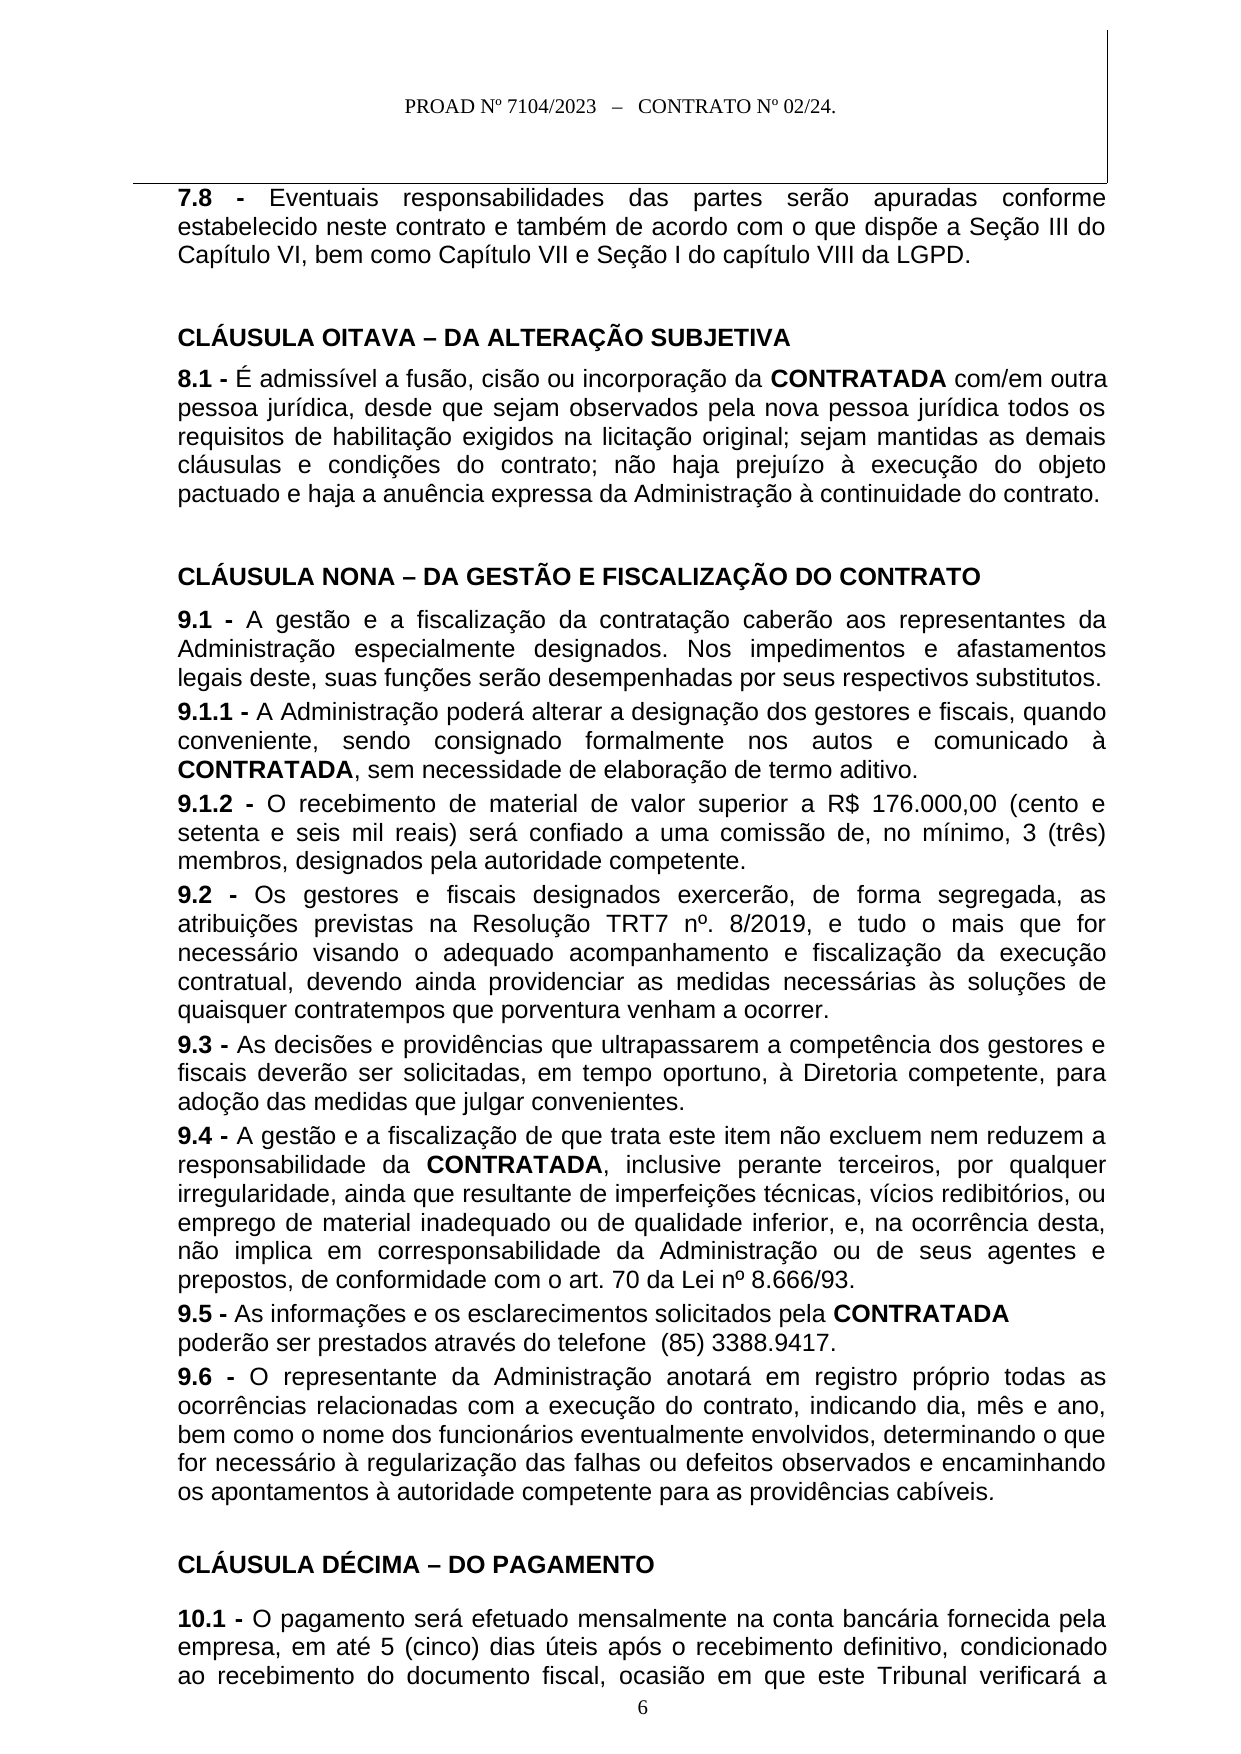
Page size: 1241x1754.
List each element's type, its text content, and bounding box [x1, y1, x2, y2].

text 9.1.2 - O recebimento de material de valor superior a R$ 176.000,00 (cento e setenta e seis mil reais) será confiado a uma comissão de, no mínimo, 3 (três) membros, designados pela autoridade competente. [177, 789, 1107, 875]
text CLÁUSULA DÉCIMA – DO PAGAMENTO [177, 1550, 1107, 1579]
text 7.8 - Eventuais responsabilidades das partes serão apuradas conforme estabelecido neste contrato e também de acordo com o que dispõe a Seção III do Capítulo VI, bem como Capítulo VII e Seção I do capítulo VIII da LGPD. [177, 183, 1107, 269]
text 10.1 - O pagamento será efetuado mensalmente na conta bancária fornecida pela empresa, em até 5 (cinco) dias úteis após o recebimento definitivo, condicionado ao recebimento do documento fiscal, ocasião em que este Tribunal verificará a [177, 1604, 1107, 1690]
text CLÁUSULA NONA – DA GESTÃO E FISCALIZAÇÃO DO CONTRATO [177, 562, 1107, 590]
text 9.6 - O representante da Administração anotará em registro próprio todas as ocorrências relacionadas com a execução do contrato, indicando dia, mês e ano, bem como o nome dos funcionários eventualmente envolvidos, determinando o que for necessário à regularização das falhas ou defeitos observados e encaminhando os apontamentos à autoridade competente para as providências cabíveis. [177, 1362, 1107, 1506]
text 9.2 - Os gestores e fiscais designados exercerão, de forma segregada, as atribuições previstas na Resolução TRT7 nº. 8/2019, e tudo o mais que for necessário visando o adequado acompanhamento e fiscalização da execução contratual, devendo ainda providenciar as medidas necessárias às soluções de quaisquer contratempos que porventura venham a ocorrer. [177, 881, 1107, 1024]
text 9.1 - A gestão e a fiscalização da contratação caberão aos representantes da Administração especialmente designados. Nos impedimentos e afastamentos legais deste, suas funções serão desempenhadas por seus respectivos substitutos. [177, 606, 1107, 692]
text 9.3 - As decisões e providências que ultrapassarem a competência dos gestores e fiscais deverão ser solicitadas, em tempo oportuno, à Diretoria competente, para adoção das medidas que julgar convenientes. [177, 1030, 1107, 1116]
text 9.5 - As informações e os esclarecimentos solicitados pela CONTRATADA poderão ser prestados através do telefone (85) 3388.9417. [177, 1299, 1107, 1357]
text 8.1 - É admissível a fusão, cisão ou incorporação da CONTRATADA com/em outra pessoa jurídica, desde que sejam observados pela nova pessoa jurídica todos os requisitos de habilitação exigidos na licitação original; sejam mantidas as demais cláusulas e condições do contrato; não haja prejuízo à execução do objeto pactuado e haja a anuência expressa da Administração à continuidade do contrato. [177, 364, 1107, 508]
text 9.4 - A gestão e a fiscalização de que trata este item não excluem nem reduzem a responsabilidade da CONTRATADA, inclusive perante terceiros, por qualquer irregularidade, ainda que resultante de imperfeições técnicas, vícios redibitórios, ou emprego de material inadequado ou de qualidade inferior, e, na ocorrência desta, não implica em corresponsabilidade da Administração ou de seus agentes e prepostos, de conformidade com o art. 70 da Lei nº 8.666/93. [177, 1121, 1107, 1294]
text 9.1.1 - A Administração poderá alterar a designação dos gestores e fiscais, quando conveniente, sendo consignado formalmente nos autos e comunicado à CONTRATADA, sem necessidade de elaboração de termo aditivo. [177, 697, 1107, 783]
text CLÁUSULA OITAVA – DA ALTERAÇÃO SUBJETIVA [177, 323, 1107, 352]
